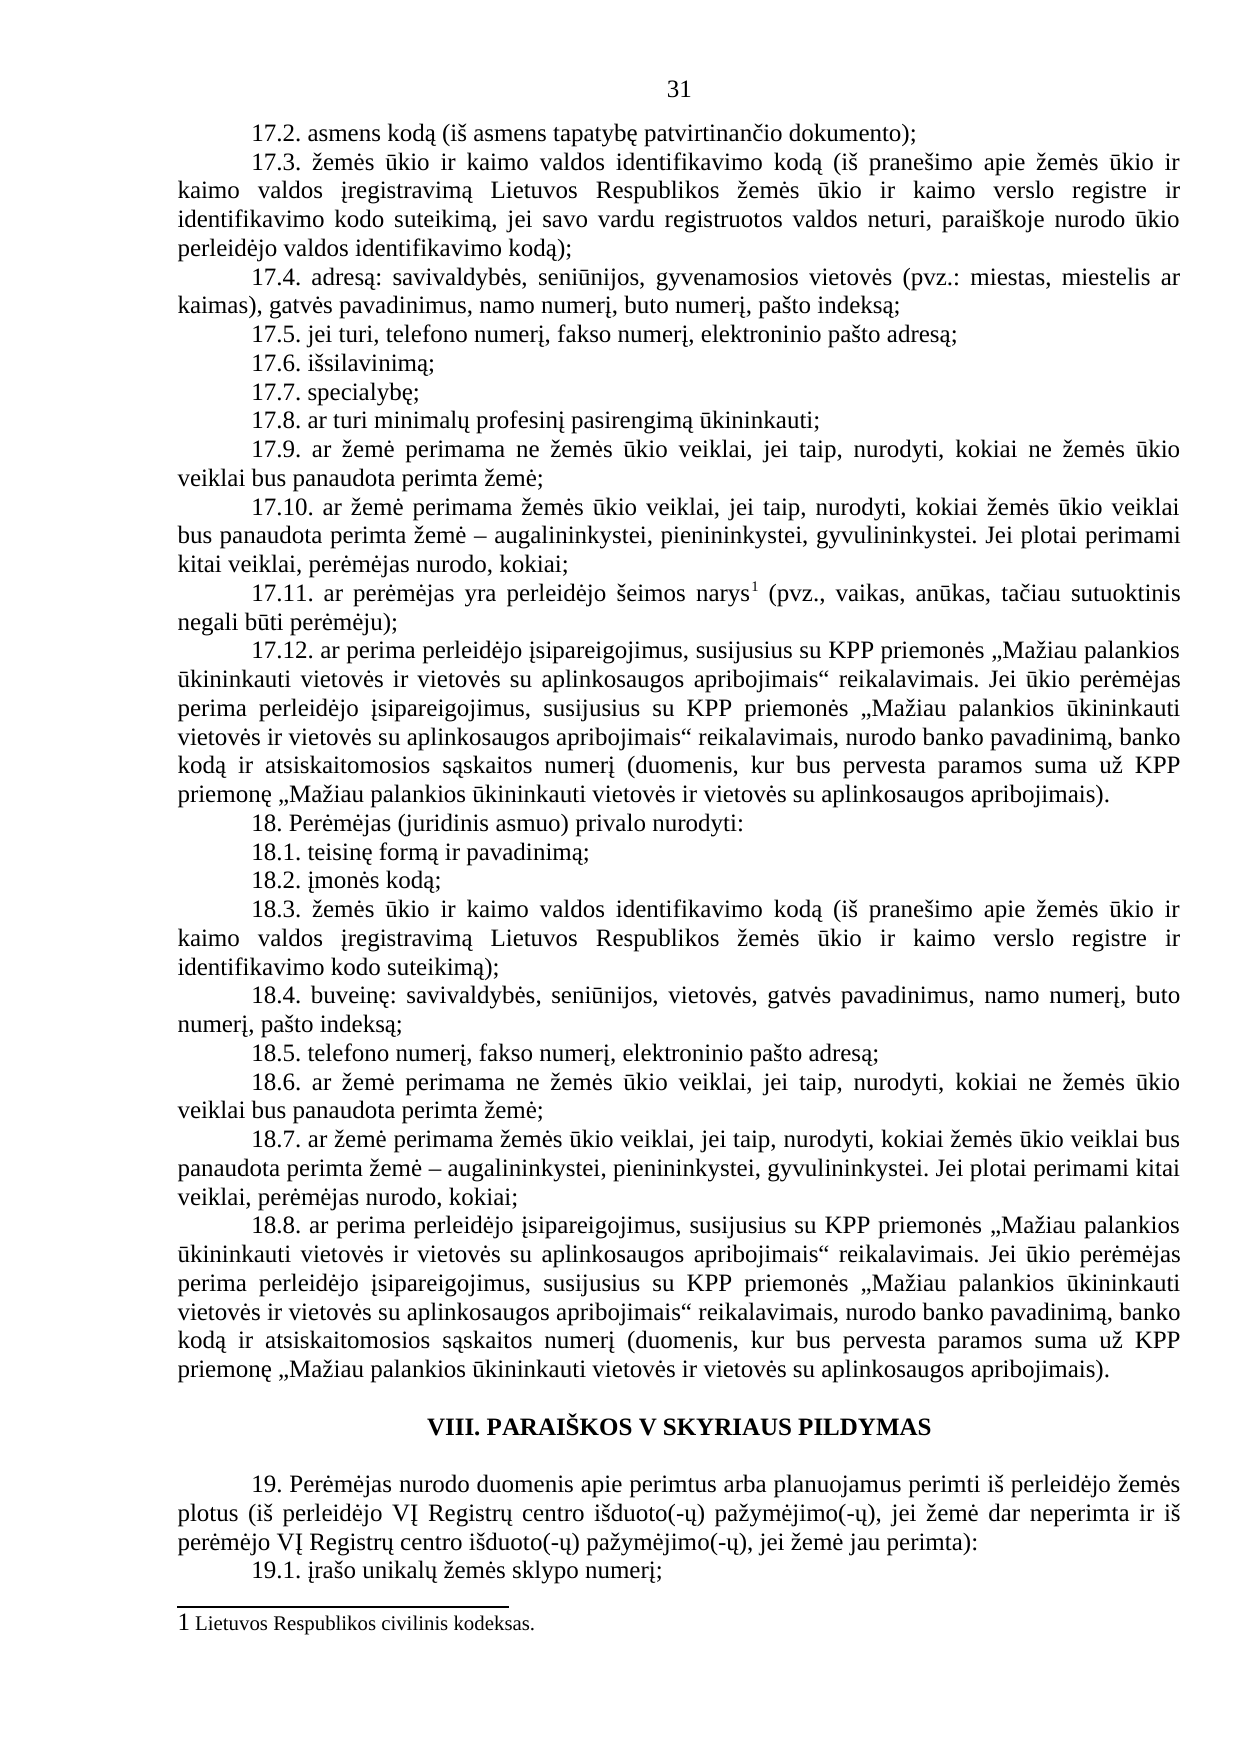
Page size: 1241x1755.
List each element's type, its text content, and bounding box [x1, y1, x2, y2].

text 17.10. ar žemė perimama žemės ūkio veiklai, jei taip, nurodyti, kokiai žemės ūkio veiklai bus panaudota perimta žemė – augalininkystei, pienininkystei, gyvulininkystei. Jei plotai perimami kitai veiklai, perėmėjas nurodo, kokiai; [177, 492, 1181, 578]
text VIII. PARAIŠKOS V SKYRIAUS PILDYMAS [177, 1412, 1181, 1441]
text 18.3. žemės ūkio ir kaimo valdos identifikavimo kodą (iš pranešimo apie žemės ūkio ir kaimo valdos įregistravimą Lietuvos Respublikos žemės ūkio ir kaimo verslo registre ir identifikavimo kodo suteikimą); [177, 894, 1181, 981]
text 19. Perėmėjas nurodo duomenis apie perimtus arba planuojamus perimti iš perleidėjo žemės plotus (iš perleidėjo VĮ Registrų centro išduoto(-ų) pažymėjimo(-ų), jei žemė dar neperimta ir iš perėmėjo VĮ Registrų centro išduoto(-ų) pažymėjimo(-ų), jei žemė jau perimta): [177, 1469, 1181, 1556]
text 17.4. adresą: savivaldybės, seniūnijos, gyvenamosios vietovės (pvz.: miestas, miestelis ar kaimas), gatvės pavadinimus, namo numerį, buto numerį, pašto indeksą; [177, 262, 1181, 319]
text 17.12. ar perima perleidėjo įsipareigojimus, susijusius su KPP priemonės „Mažiau palankios ūkininkauti vietovės ir vietovės su aplinkosaugos apribojimais“ reikalavimais. Jei ūkio perėmėjas perima perleidėjo įsipareigojimus, susijusius su KPP priemonės „Mažiau palankios ūkininkauti vietovės ir vietovės su aplinkosaugos apribojimais“ reikalavimais, nurodo banko pavadinimą, banko kodą ir atsiskaitomosios sąskaitos numerį (duomenis, kur bus pervesta paramos suma už KPP priemonę „Mažiau palankios ūkininkauti vietovės ir vietovės su aplinkosaugos apribojimais). [177, 636, 1181, 808]
text 17.7. specialybę; [177, 377, 1181, 406]
text 18.5. telefono numerį, fakso numerį, elektroninio pašto adresą; [177, 1038, 1181, 1067]
text Lietuvos Respublikos civilinis kodeksas. [177, 1607, 1181, 1636]
text 18.6. ar žemė perimama ne žemės ūkio veiklai, jei taip, nurodyti, kokiai ne žemės ūkio veiklai bus panaudota perimta žemė; [177, 1067, 1181, 1124]
text 17.11. ar perėmėjas yra perleidėjo šeimos narys (pvz., vaikas, anūkas, tačiau sutuoktinis negali būti perėmėju); [177, 578, 1181, 636]
text 17.3. žemės ūkio ir kaimo valdos identifikavimo kodą (iš pranešimo apie žemės ūkio ir kaimo valdos įregistravimą Lietuvos Respublikos žemės ūkio ir kaimo verslo registre ir identifikavimo kodo suteikimą, jei savo vardu registruotos valdos neturi, paraiškoje nurodo ūkio perleidėjo valdos identifikavimo kodą); [177, 147, 1181, 262]
text 17.6. išsilavinimą; [177, 348, 1181, 377]
text 17.9. ar žemė perimama ne žemės ūkio veiklai, jei taip, nurodyti, kokiai ne žemės ūkio veiklai bus panaudota perimta žemė; [177, 434, 1181, 492]
text 18.2. įmonės kodą; [177, 866, 1181, 894]
text 18.7. ar žemė perimama žemės ūkio veiklai, jei taip, nurodyti, kokiai žemės ūkio veiklai bus panaudota perimta žemė – augalininkystei, pienininkystei, gyvulininkystei. Jei plotai perimami kitai veiklai, perėmėjas nurodo, kokiai; [177, 1124, 1181, 1211]
text 18.4. buveinę: savivaldybės, seniūnijos, vietovės, gatvės pavadinimus, namo numerį, buto numerį, pašto indeksą; [177, 981, 1181, 1038]
text 17.8. ar turi minimalų profesinį pasirengimą ūkininkauti; [177, 406, 1181, 434]
text 17.5. jei turi, telefono numerį, fakso numerį, elektroninio pašto adresą; [177, 319, 1181, 348]
text 17.2. asmens kodą (iš asmens tapatybę patvirtinančio dokumento); [177, 118, 1181, 147]
text 18. Perėmėjas (juridinis asmuo) privalo nurodyti: [177, 808, 1181, 837]
text 18.8. ar perima perleidėjo įsipareigojimus, susijusius su KPP priemonės „Mažiau palankios ūkininkauti vietovės ir vietovės su aplinkosaugos apribojimais“ reikalavimais. Jei ūkio perėmėjas perima perleidėjo įsipareigojimus, susijusius su KPP priemonės „Mažiau palankios ūkininkauti vietovės ir vietovės su aplinkosaugos apribojimais“ reikalavimais, nurodo banko pavadinimą, banko kodą ir atsiskaitomosios sąskaitos numerį (duomenis, kur bus pervesta paramos suma už KPP priemonę „Mažiau palankios ūkininkauti vietovės ir vietovės su aplinkosaugos apribojimais). [177, 1211, 1181, 1383]
text 18.1. teisinę formą ir pavadinimą; [177, 837, 1181, 866]
text 19.1. įrašo unikalų žemės sklypo numerį; [177, 1556, 1181, 1584]
